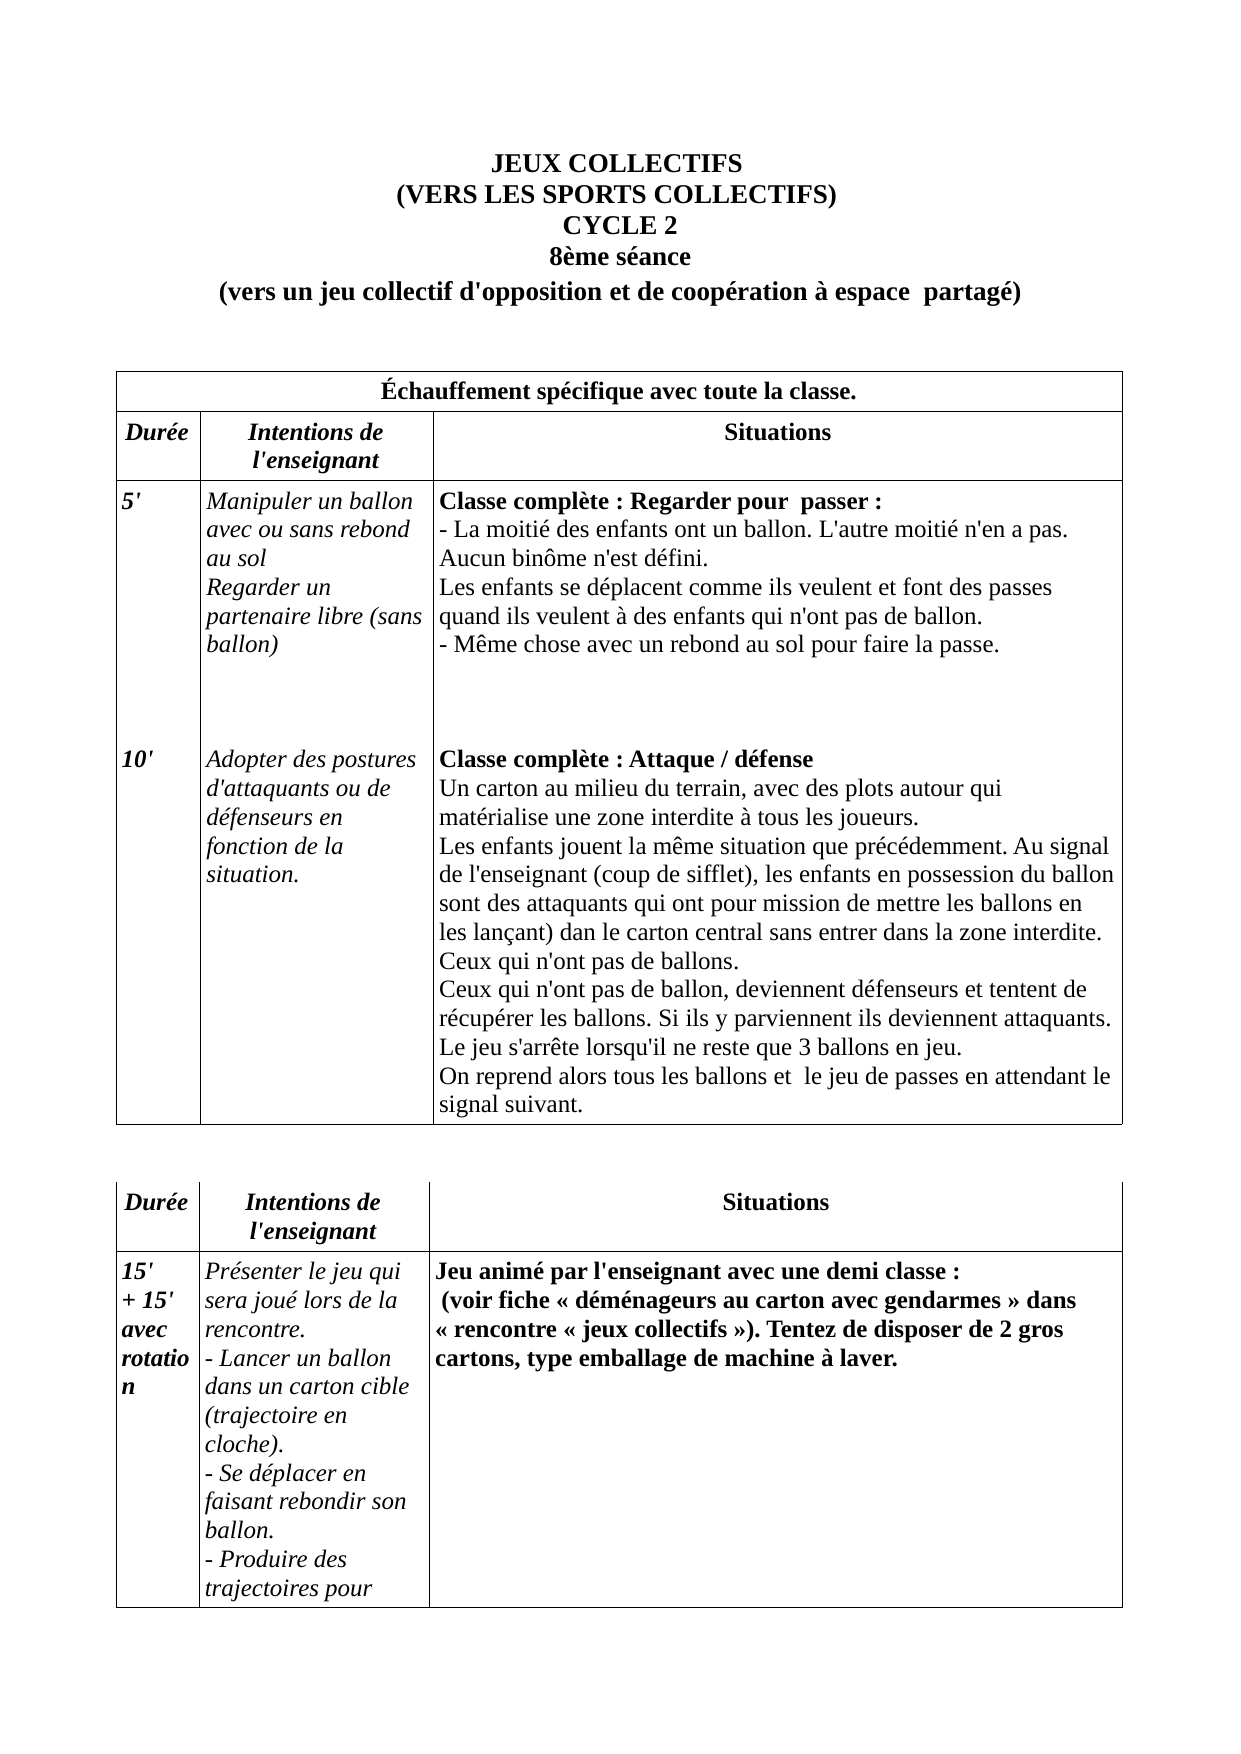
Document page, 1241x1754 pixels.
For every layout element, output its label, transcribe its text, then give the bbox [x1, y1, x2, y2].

text (vers un jeu collectif d'opposition et de coopération à espace partagé) [118, 271, 1122, 308]
table_header Durée [117, 1182, 199, 1251]
text JEUX COLLECTIFS [118, 147, 1122, 178]
table_cell Jeu animé par l'enseignant avec une demi classe : (voir fiche « déménageurs au carton avec gendarmes » dans « rencontre « jeux collectifs »). Tentez de disposer de 2 gros cartons, type emballage de machine à laver. [430, 1252, 1122, 1607]
table_cell Situations [434, 412, 1122, 480]
table_cell Présenter le jeu qui sera joué lors de la rencontre. - Lancer un ballon dans un carton cible (trajectoire en cloche). - Se déplacer en faisant rebondir son ballon. - Produire des trajectoires pour [200, 1252, 429, 1607]
table_header Échauffement spécifique avec toute la classe. [117, 372, 1122, 411]
table_cell Durée [117, 412, 200, 480]
text CYCLE 2 [118, 209, 1122, 240]
table_cell Classe complète : Regarder pour passer : - La moitié des enfants ont un ballon. L'autre moitié n'en a pas. Aucun binôme n'est défini. Les enfants se déplacent comme ils veulent et font des passes quand ils veulent à des enfants qui n'ont pas de ballon. - Même chose avec un rebond au sol pour faire la passe. Classe complète : Attaque / défense Un carton au milieu du terrain, avec des plots autour qui matérialise une zone interdite à tous les joueurs. Les enfants jouent la même situation que précédemment. Au signal de l'enseignant (coup de sifflet), les enfants en possession du ballon sont des attaquants qui ont pour mission de mettre les ballons en les lançant) dan le carton central sans entrer dans la zone interdite. Ceux qui n'ont pas de ballons. Ceux qui n'ont pas de ballon, deviennent défenseurs et tentent de récupérer les ballons. Si ils y parviennent ils deviennent attaquants. Le jeu s'arrête lorsqu'il ne reste que 3 ballons en jeu. On reprend alors tous les ballons et le jeu de passes en attendant le signal suivant. [434, 481, 1122, 1124]
table_cell 5' 10' [117, 481, 200, 1124]
table_cell 15' + 15' avec rotation [117, 1252, 199, 1607]
table_cell Intentions de l'enseignant [201, 412, 433, 480]
text (VERS LES SPORTS COLLECTIFS) [118, 178, 1122, 209]
table_header Intentions de l'enseignant [200, 1182, 429, 1251]
text 8ème séance [118, 240, 1122, 271]
table_header Situations [430, 1182, 1122, 1251]
table_cell Manipuler un ballon avec ou sans rebond au sol Regarder un partenaire libre (sans ballon) Adopter des postures d'attaquants ou de défenseurs en fonction de la situation. [201, 481, 433, 1124]
